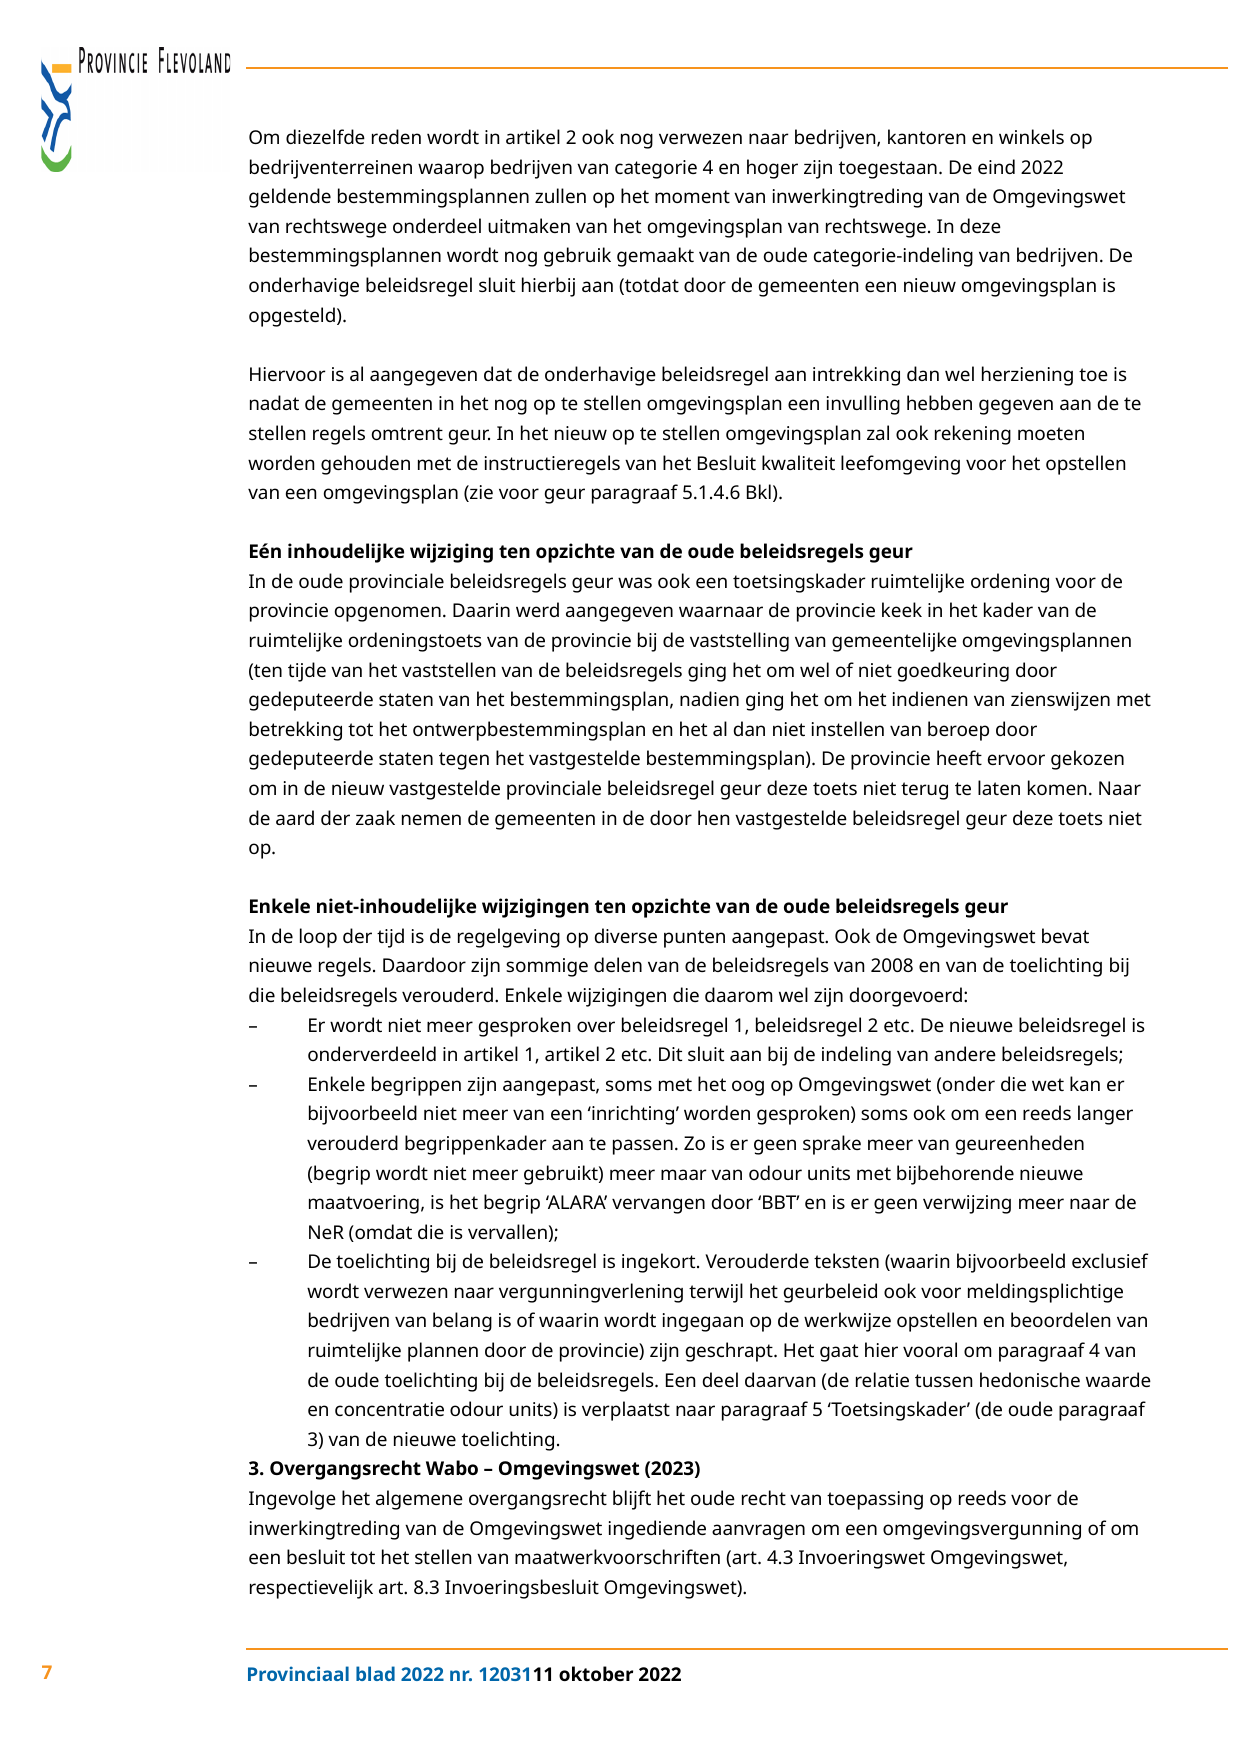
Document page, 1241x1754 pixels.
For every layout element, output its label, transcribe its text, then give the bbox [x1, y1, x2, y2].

text Ingevolge het algemene overgangsrecht blijft het oude recht van toepassing op reeds voor de inwerkingtreding van de Omgevingswet ingediende aanvragen om een omgevingsvergunning of om een besluit tot het stellen van maatwerkvoorschriften (art. 4.3 Invoeringswet Omgevingswet, respectievelijk art. 8.3 Invoeringsbesluit Omgevingswet). [248, 1485, 1152, 1600]
text In de loop der tijd is de regelgeving op diverse punten aangepast. Ook de Omgevingswet bevat nieuwe regels. Daardoor zijn sommige delen van de beleidsregels van 2008 en van de toelichting bij die beleidsregels verouderd. Enkele wijzigingen die daarom wel zijn doorgevoerd: [248, 923, 1152, 1008]
text Om diezelfde reden wordt in artikel 2 ook nog verwezen naar bedrijven, kantoren en winkels op bedrijventerreinen waarop bedrijven van categorie 4 en hoger zijn toegestaan. De eind 2022 geldende bestemmingsplannen zullen op het moment van inwerkingtreding van de Omgevingswet van rechtswege onderdeel uitmaken van het omgevingsplan van rechtswege. In deze bestemmingsplannen wordt nog gebruik gemaakt van de oude categorie-indeling van bedrijven. De onderhavige beleidsregel sluit hierbij aan (totdat door de gemeenten een nieuw omgevingsplan is opgesteld). [248, 124, 1152, 328]
text 3. Overgangsrecht Wabo – Omgevingswet (2023) [248, 1456, 1152, 1481]
picture [41, 47, 231, 172]
text Enkele niet-inhoudelijke wijzigingen ten opzichte van de oude beleidsregels geur [248, 893, 1152, 919]
list Enkele begrippen zijn aangepast, soms met het oog op Omgevingswet (onder die wet kan er bijvoorbeeld niet meer van een ‘inrichting’ worden gesproken) soms ook om een reeds langer verouderd begrippenkader aan te passen. Zo is er geen sprake meer van geureenheden (begrip wordt niet meer gebruikt) meer maar van odour units met bijbehorende nieuwe maatvoering, is het begrip ‘ALARA’ vervangen door ‘BBT’ en is er geen verwijzing meer naar de NeR (omdat die is vervallen); [248, 1071, 1152, 1245]
text Eén inhoudelijke wijziging ten opzichte van de oude beleidsregels geur [248, 538, 1152, 564]
text In de oude provinciale beleidsregels geur was ook een toetsingskader ruimtelijke ordening voor de provincie opgenomen. Daarin werd aangegeven waarnaar de provincie keek in het kader van de ruimtelijke ordeningstoets van de provincie bij de vaststelling van gemeentelijke omgevingsplannen (ten tijde van het vaststellen van de beleidsregels ging het om wel of niet goedkeuring door gedeputeerde staten van het bestemmingsplan, nadien ging het om het indienen van zienswijzen met betrekking tot het ontwerpbestemmingsplan en het al dan niet instellen van beroep door gedeputeerde staten tegen het vastgestelde bestemmingsplan). De provincie heeft ervoor gekozen om in de nieuw vastgestelde provinciale beleidsregel geur deze toets niet terug te laten komen. Naar de aard der zaak nemen de gemeenten in de door hen vastgestelde beleidsregel geur deze toets niet op. [248, 568, 1152, 860]
text Hiervoor is al aangegeven dat de onderhavige beleidsregel aan intrekking dan wel herziening toe is nadat de gemeenten in het nog op te stellen omgevingsplan een invulling hebben gegeven aan de te stellen regels omtrent geur. In het nieuw op te stellen omgevingsplan zal ook rekening moeten worden gehouden met de instructieregels van het Besluit kwaliteit leefomgeving voor het opstellen van een omgevingsplan (zie voor geur paragraaf 5.1.4.6 Bkl). [248, 361, 1152, 505]
list Er wordt niet meer gesproken over beleidsregel 1, beleidsregel 2 etc. De nieuwe beleidsregel is onderverdeeld in artikel 1, artikel 2 etc. Dit sluit aan bij de indeling van andere beleidsregels; [248, 1012, 1152, 1067]
list De toelichting bij de beleidsregel is ingekort. Verouderde teksten (waarin bijvoorbeeld exclusief wordt verwezen naar vergunningverlening terwijl het geurbeleid ook voor meldingsplichtige bedrijven van belang is of waarin wordt ingegaan op de werkwijze opstellen en beoordelen van ruimtelijke plannen door de provincie) zijn geschrapt. Het gaat hier vooral om paragraaf 4 van de oude toelichting bij de beleidsregels. Een deel daarvan (de relatie tussen hedonische waarde en concentratie odour units) is verplaatst naar paragraaf 5 ‘Toetsingskader’ (de oude paragraaf 3) van de nieuwe toelichting. [248, 1248, 1152, 1452]
